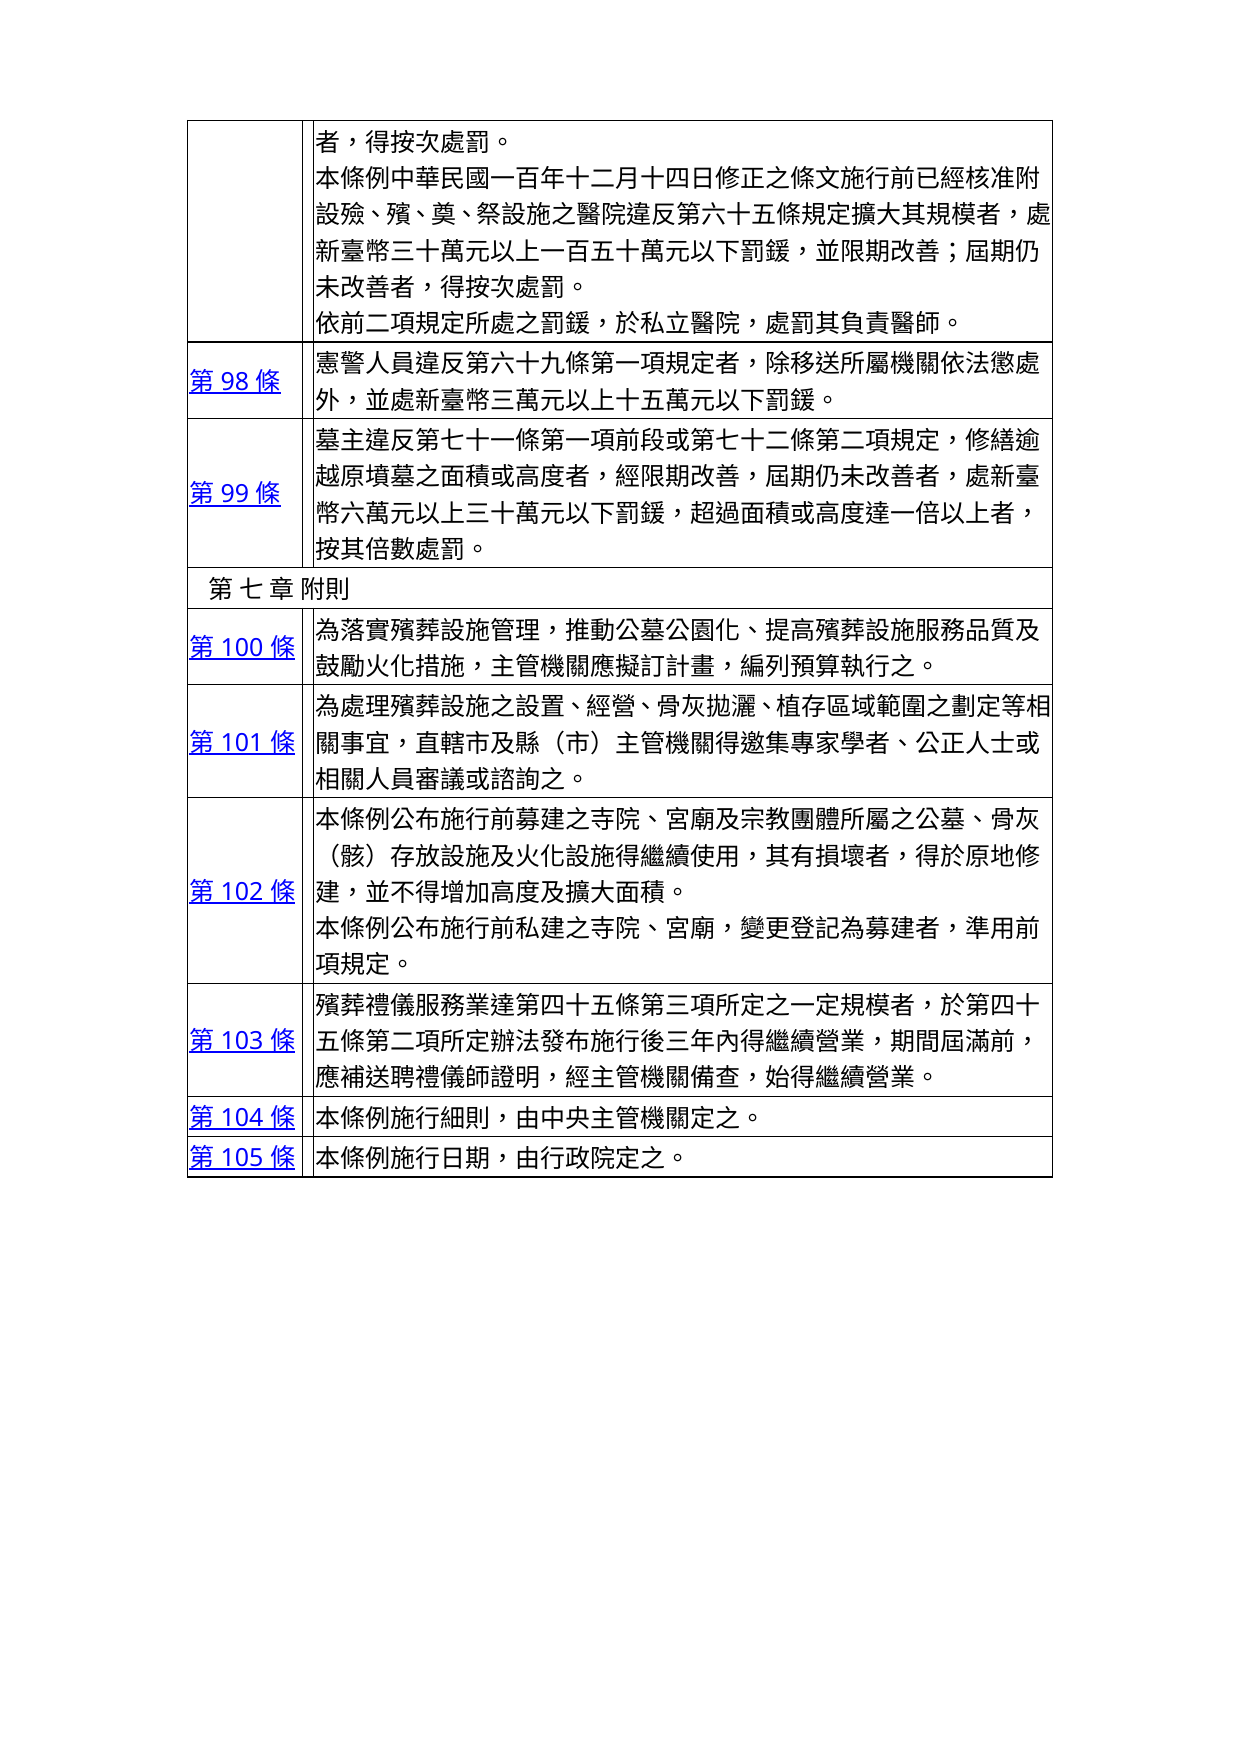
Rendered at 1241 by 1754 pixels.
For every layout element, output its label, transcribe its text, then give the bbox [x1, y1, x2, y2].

table_cell 第 102 條 [188, 798, 302, 983]
table_cell 第 98 條 [188, 343, 302, 418]
table_cell [303, 685, 313, 797]
table_cell 第 101 條 [188, 685, 302, 797]
table_cell [110, 118, 1131, 1179]
table_cell [303, 984, 313, 1096]
table_cell 殯葬禮儀服務業達第四十五條第三項所定之一定規模者，於第四十五條第二項所定辦法發布施行後三年內得繼續營業，期間屆滿前，應補送聘禮儀師證明，經主管機關備查，始得繼續營業。 [314, 984, 1052, 1096]
table_cell [303, 609, 313, 684]
table_cell 本條例施行日期，由行政院定之。 [314, 1137, 1052, 1176]
table_cell [303, 798, 313, 983]
table_cell [303, 343, 313, 418]
table_cell 為落實殯葬設施管理，推動公墓公園化、提高殯葬設施服務品質及鼓勵火化措施，主管機關應擬訂計畫，編列預算執行之。 [314, 609, 1052, 684]
table_cell 第 103 條 [188, 984, 302, 1096]
table_cell 本條例施行細則，由中央主管機關定之。 [314, 1097, 1052, 1136]
table_cell 第 99 條 [188, 419, 302, 567]
table_cell 為處理殯葬設施之設置、經營、骨灰拋灑、植存區域範圍之劃定等相關事宜，直轄市及縣（市）主管機關得邀集專家學者、公正人士或相關人員審議或諮詢之。 [314, 685, 1052, 797]
table_cell [303, 1097, 313, 1136]
table_cell [188, 121, 302, 341]
table_cell 第 七 章 附則 [188, 568, 1052, 608]
table_cell [303, 1137, 313, 1176]
table_cell 本條例公布施行前募建之寺院、宮廟及宗教團體所屬之公墓、骨灰（骸）存放設施及火化設施得繼續使用，其有損壞者，得於原地修建，並不得增加高度及擴大面積。 本條例公布施行前私建之寺院、宮廟，變更登記為募建者，準用前項規定。 [314, 798, 1052, 983]
table_cell 憲警人員違反第六十九條第一項規定者，除移送所屬機關依法懲處外，並處新臺幣三萬元以上十五萬元以下罰鍰。 [314, 343, 1052, 418]
table_cell 第 104 條 [188, 1097, 302, 1136]
table_cell 第 105 條 [188, 1137, 302, 1176]
table_cell [303, 121, 313, 341]
table_cell [303, 419, 313, 567]
table_cell 墓主違反第七十一條第一項前段或第七十二條第二項規定，修繕逾越原墳墓之面積或高度者，經限期改善，屆期仍未改善者，處新臺幣六萬元以上三十萬元以下罰鍰，超過面積或高度達一倍以上者，按其倍數處罰。 [314, 419, 1052, 567]
table_cell 第 100 條 [188, 609, 302, 684]
table_cell 者，得按次處罰。 本條例中華民國一百年十二月十四日修正之條文施行前已經核准附設殮、殯、奠、祭設施之醫院違反第六十五條規定擴大其規模者，處新臺幣三十萬元以上一百五十萬元以下罰鍰，並限期改善；屆期仍未改善者，得按次處罰。 依前二項規定所處之罰鍰，於私立醫院，處罰其負責醫師。 [314, 121, 1052, 341]
